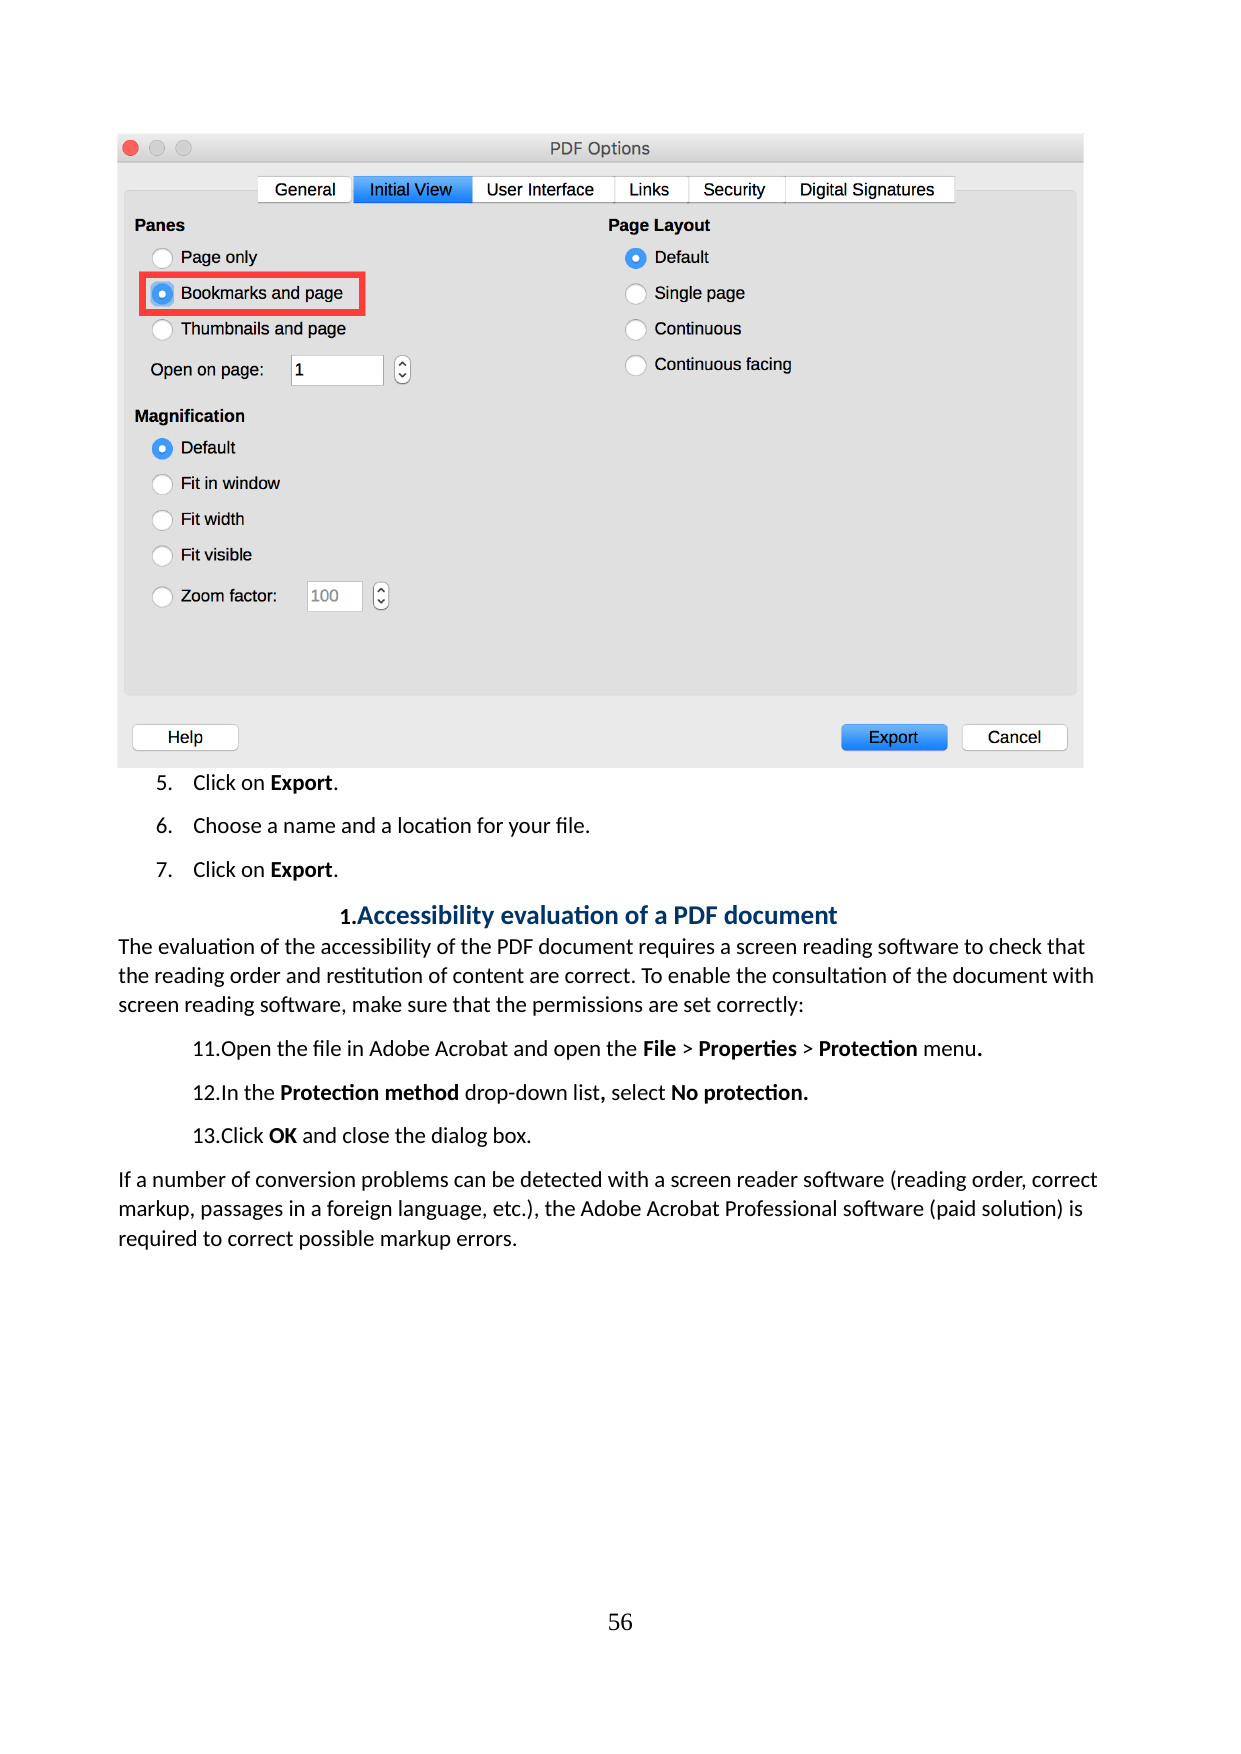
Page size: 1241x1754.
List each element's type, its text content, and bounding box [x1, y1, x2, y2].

list Click on Export. [156, 118, 1122, 796]
list Click on Export. [156, 854, 1122, 883]
text If a number of conversion problems can be detected with a screen reader software (reading order, correct markup, passages in a foreign language, etc.), the Adobe Acrobat Professional software (paid solution) is required to correct possible markup errors. [118, 1164, 1122, 1252]
list Open the file in Adobe Acrobat and open the File > Properties > Protection menu. [118, 1033, 1122, 1062]
list Choose a name and a location for your file. [156, 810, 1122, 839]
list Click OK and close the dialog box. [118, 1121, 1122, 1150]
subtitle Accessibility evaluation of a PDF document [118, 898, 1122, 931]
list In the Protection method drop-down list, select No protection. [118, 1077, 1122, 1106]
picture [117, 133, 1084, 768]
text The evaluation of the accessibility of the PDF document requires a screen reading software to check that the reading order and restitution of content are correct. To enable the consultation of the document with screen reading software, make sure that the permissions are set correctly: [118, 931, 1122, 1018]
